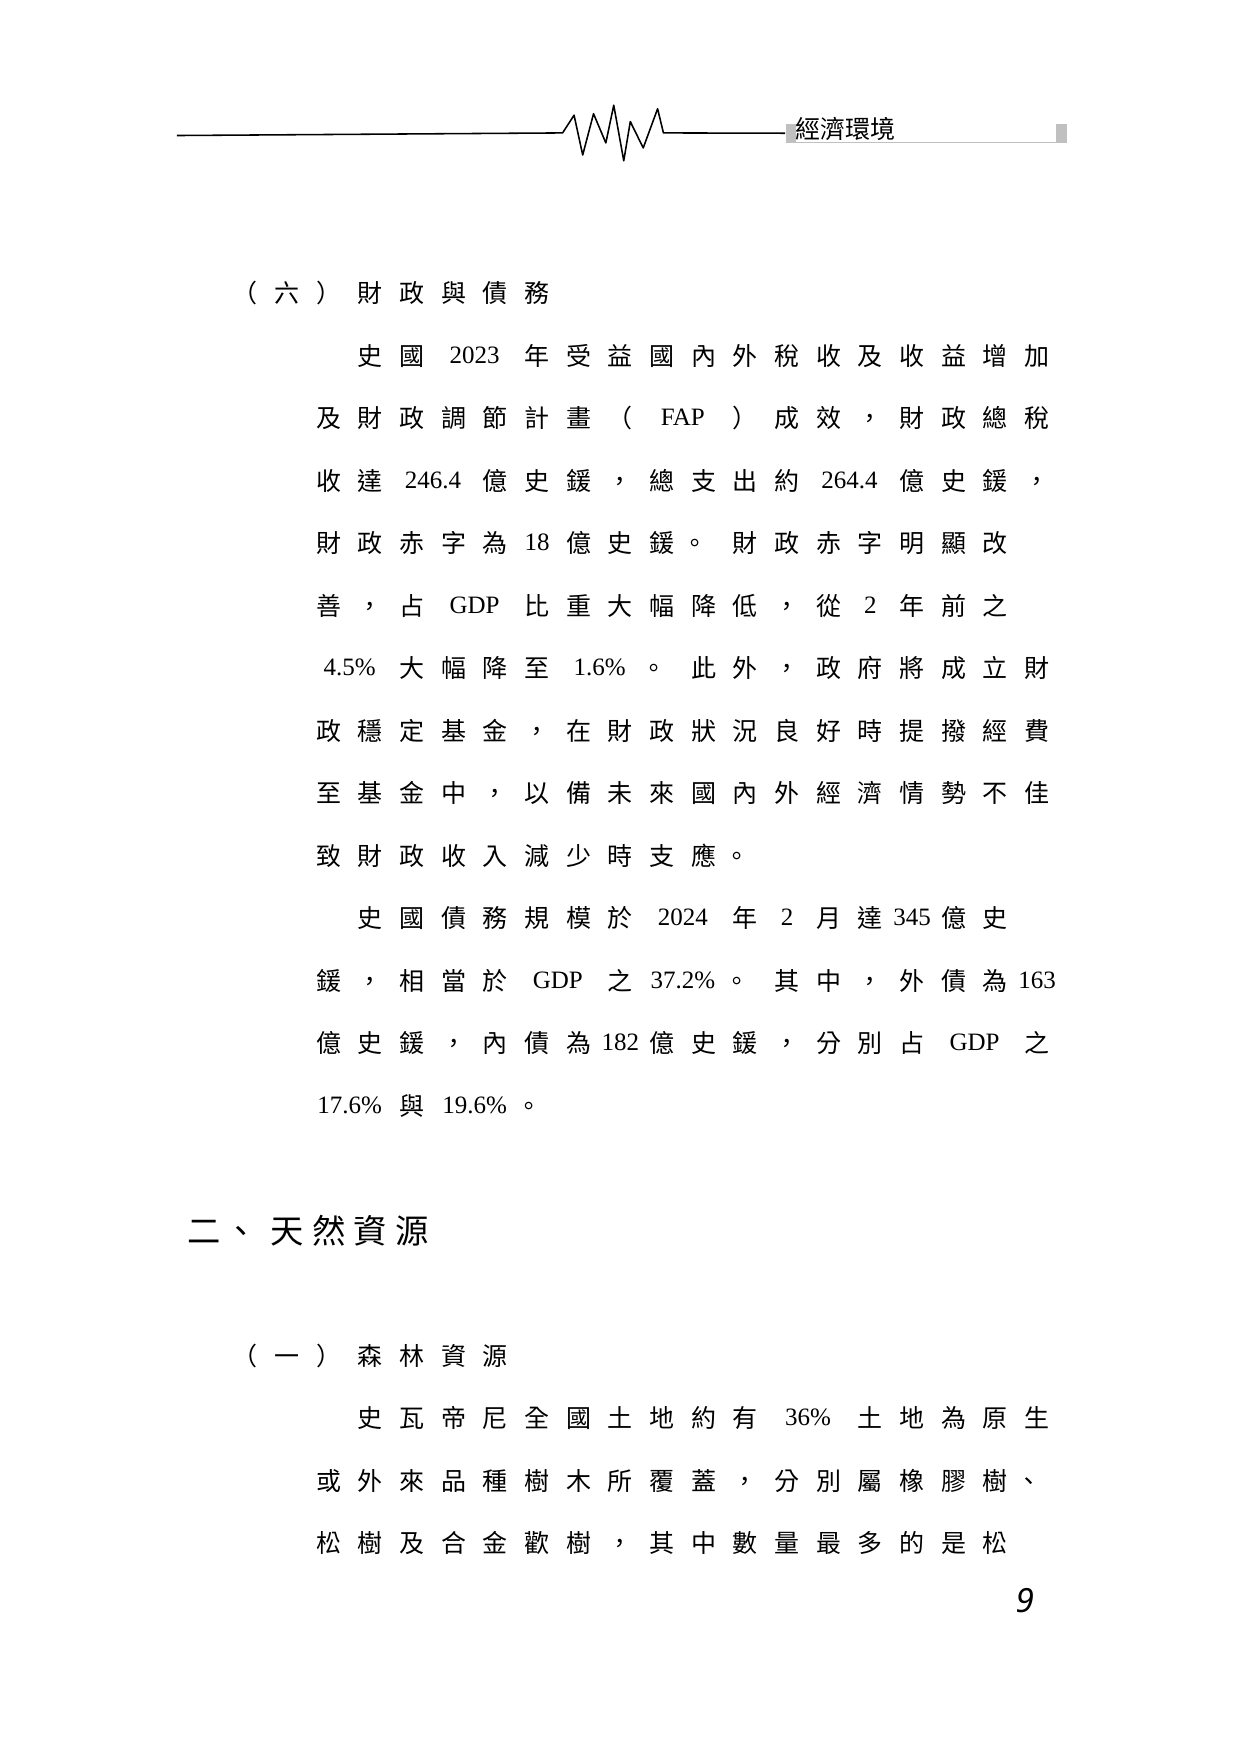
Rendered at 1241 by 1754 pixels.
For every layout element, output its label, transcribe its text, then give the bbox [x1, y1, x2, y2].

text 史國2023年受益國內外稅收及收益增加及財政調節計畫（FAP）成效，財政總稅收達246.4億史鍰，總支出約264.4億史鍰，財政赤字為18億史鍰。財政赤字明顯改善，占GDP比重大幅降低，從2年前之4.5%大幅降至1.6%。此外，政府將成立財政穩定基金，在財政狀況良好時提撥經費至基金中，以備未來國內外經濟情勢不佳致財政收入減少時支應。 [281, 313, 1058, 875]
text 史國債務規模於2024年2月達345億史鍰，相當於GDP之37.2%。其中，外債為163億史鍰，內債為182億史鍰，分別占GDP之17.6%與19.6%。 [281, 875, 1058, 1125]
text 史瓦帝尼全國土地約有36%土地為原生或外來品種樹木所覆蓋，分別屬橡膠樹、松樹及合金歡樹，其中數量最多的是松 [281, 1375, 1058, 1563]
text （六）財政與債務 [207, 250, 1058, 313]
text 二、天然資源 [183, 1188, 1058, 1250]
text （一）森林資源 [207, 1313, 1058, 1375]
